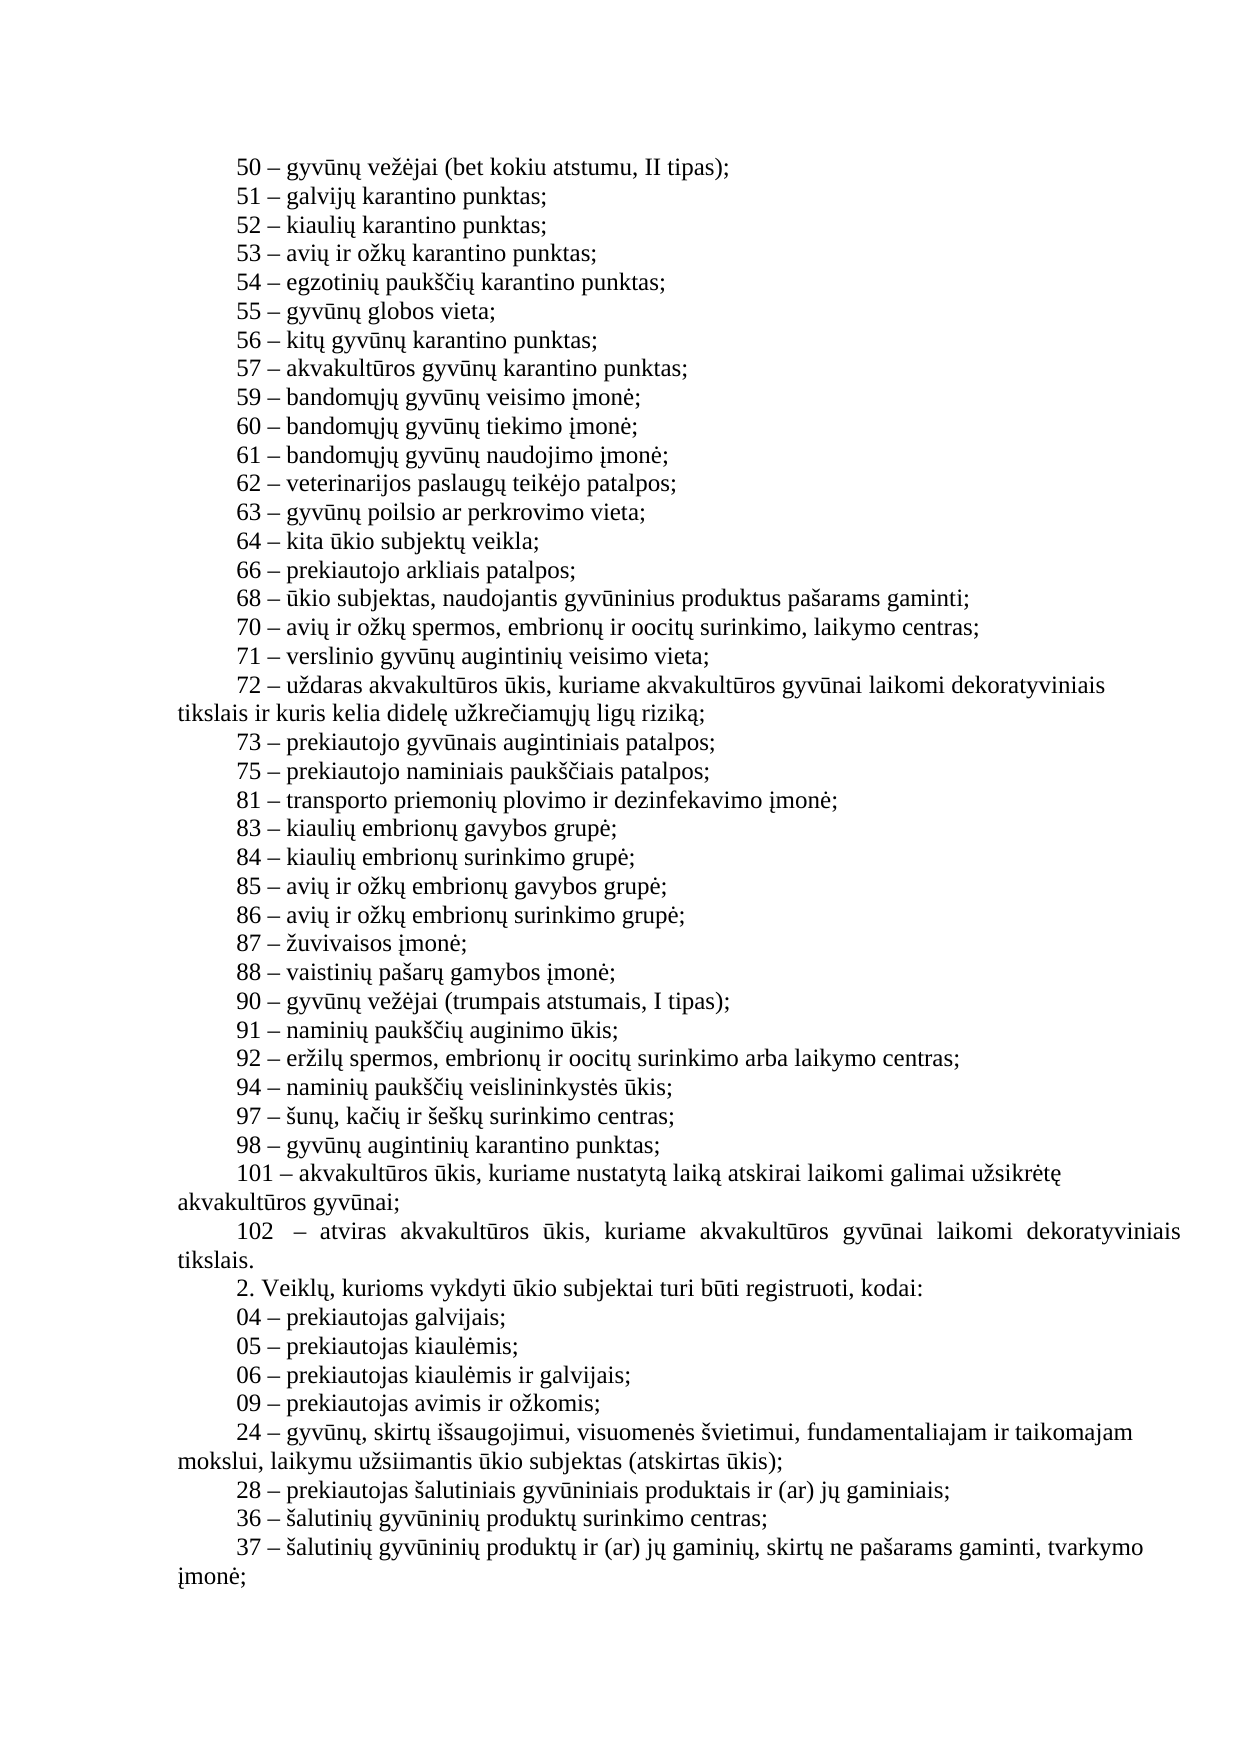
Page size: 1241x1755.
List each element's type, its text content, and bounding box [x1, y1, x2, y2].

text 83 – kiaulių embrionų gavybos grupė; [177, 813, 1181, 842]
text 05 – prekiautojas kiaulėmis; [177, 1331, 1181, 1360]
text 06 – prekiautojas kiaulėmis ir galvijais; [177, 1360, 1181, 1388]
text 59 – bandomųjų gyvūnų veisimo įmonė; [177, 382, 1181, 411]
text 91 – naminių paukščių auginimo ūkis; [177, 1015, 1181, 1043]
text 04 – prekiautojas galvijais; [177, 1302, 1181, 1331]
text 50 – gyvūnų vežėjai (bet kokiu atstumu, II tipas); [177, 152, 1181, 181]
text 85 – avių ir ožkų embrionų gavybos grupė; [177, 871, 1181, 900]
text 81 – transporto priemonių plovimo ir dezinfekavimo įmonė; [177, 785, 1181, 813]
text 61 – bandomųjų gyvūnų naudojimo įmonė; [177, 440, 1181, 468]
text 87 – žuvivaisos įmonė; [177, 928, 1181, 957]
text 66 – prekiautojo arkliais patalpos; [177, 555, 1181, 583]
text 86 – avių ir ožkų embrionų surinkimo grupė; [177, 900, 1181, 928]
text 09 – prekiautojas avimis ir ožkomis; [177, 1388, 1181, 1417]
text 72 – uždaras akvakultūros ūkis, kuriame akvakultūros gyvūnai laikomi dekoratyviniais tikslais ir kuris kelia didelę užkrečiamųjų ligų riziką; [177, 670, 1181, 727]
text 97 – šunų, kačių ir šeškų surinkimo centras; [177, 1101, 1181, 1130]
text 92 – eržilų spermos, embrionų ir oocitų surinkimo arba laikymo centras; [177, 1043, 1181, 1072]
text 94 – naminių paukščių veislininkystės ūkis; [177, 1072, 1181, 1101]
text 64 – kita ūkio subjektų veikla; [177, 526, 1181, 555]
text 2. Veiklų, kurioms vykdyti ūkio subjektai turi būti registruoti, kodai: [177, 1273, 1181, 1302]
text 57 – akvakultūros gyvūnų karantino punktas; [177, 353, 1181, 382]
text 28 – prekiautojas šalutiniais gyvūniniais produktais ir (ar) jų gaminiais; [177, 1475, 1181, 1503]
text 54 – egzotinių paukščių karantino punktas; [177, 267, 1181, 296]
text 75 – prekiautojo naminiais paukščiais patalpos; [177, 756, 1181, 785]
text 102 – atviras akvakultūros ūkis, kuriame akvakultūros gyvūnai laikomi dekoratyviniais tikslais. [177, 1216, 1181, 1273]
text 51 – galvijų karantino punktas; [177, 181, 1181, 210]
text 36 – šalutinių gyvūninių produktų surinkimo centras; [177, 1503, 1181, 1532]
text 37 – šalutinių gyvūninių produktų ir (ar) jų gaminių, skirtų ne pašarams gaminti, tvarkymo įmonė; [177, 1532, 1181, 1590]
text 24 – gyvūnų, skirtų išsaugojimui, visuomenės švietimui, fundamentaliajam ir taikomajam mokslui, laikymu užsiimantis ūkio subjektas (atskirtas ūkis); [177, 1417, 1181, 1475]
text 71 – verslinio gyvūnų augintinių veisimo vieta; [177, 641, 1181, 670]
text 62 – veterinarijos paslaugų teikėjo patalpos; [177, 468, 1181, 497]
text 70 – avių ir ožkų spermos, embrionų ir oocitų surinkimo, laikymo centras; [177, 612, 1181, 641]
text 101 – akvakultūros ūkis, kuriame nustatytą laiką atskirai laikomi galimai užsikrėtę akvakultūros gyvūnai; [177, 1158, 1181, 1216]
text 56 – kitų gyvūnų karantino punktas; [177, 325, 1181, 353]
text 52 – kiaulių karantino punktas; [177, 210, 1181, 238]
text 63 – gyvūnų poilsio ar perkrovimo vieta; [177, 497, 1181, 526]
text 90 – gyvūnų vežėjai (trumpais atstumais, I tipas); [177, 986, 1181, 1015]
text 73 – prekiautojo gyvūnais augintiniais patalpos; [177, 727, 1181, 756]
text 88 – vaistinių pašarų gamybos įmonė; [177, 957, 1181, 986]
text 68 – ūkio subjektas, naudojantis gyvūninius produktus pašarams gaminti; [177, 583, 1181, 612]
text 55 – gyvūnų globos vieta; [177, 296, 1181, 325]
text 53 – avių ir ožkų karantino punktas; [177, 238, 1181, 267]
text 98 – gyvūnų augintinių karantino punktas; [177, 1130, 1181, 1158]
text 60 – bandomųjų gyvūnų tiekimo įmonė; [177, 411, 1181, 440]
text 84 – kiaulių embrionų surinkimo grupė; [177, 842, 1181, 871]
